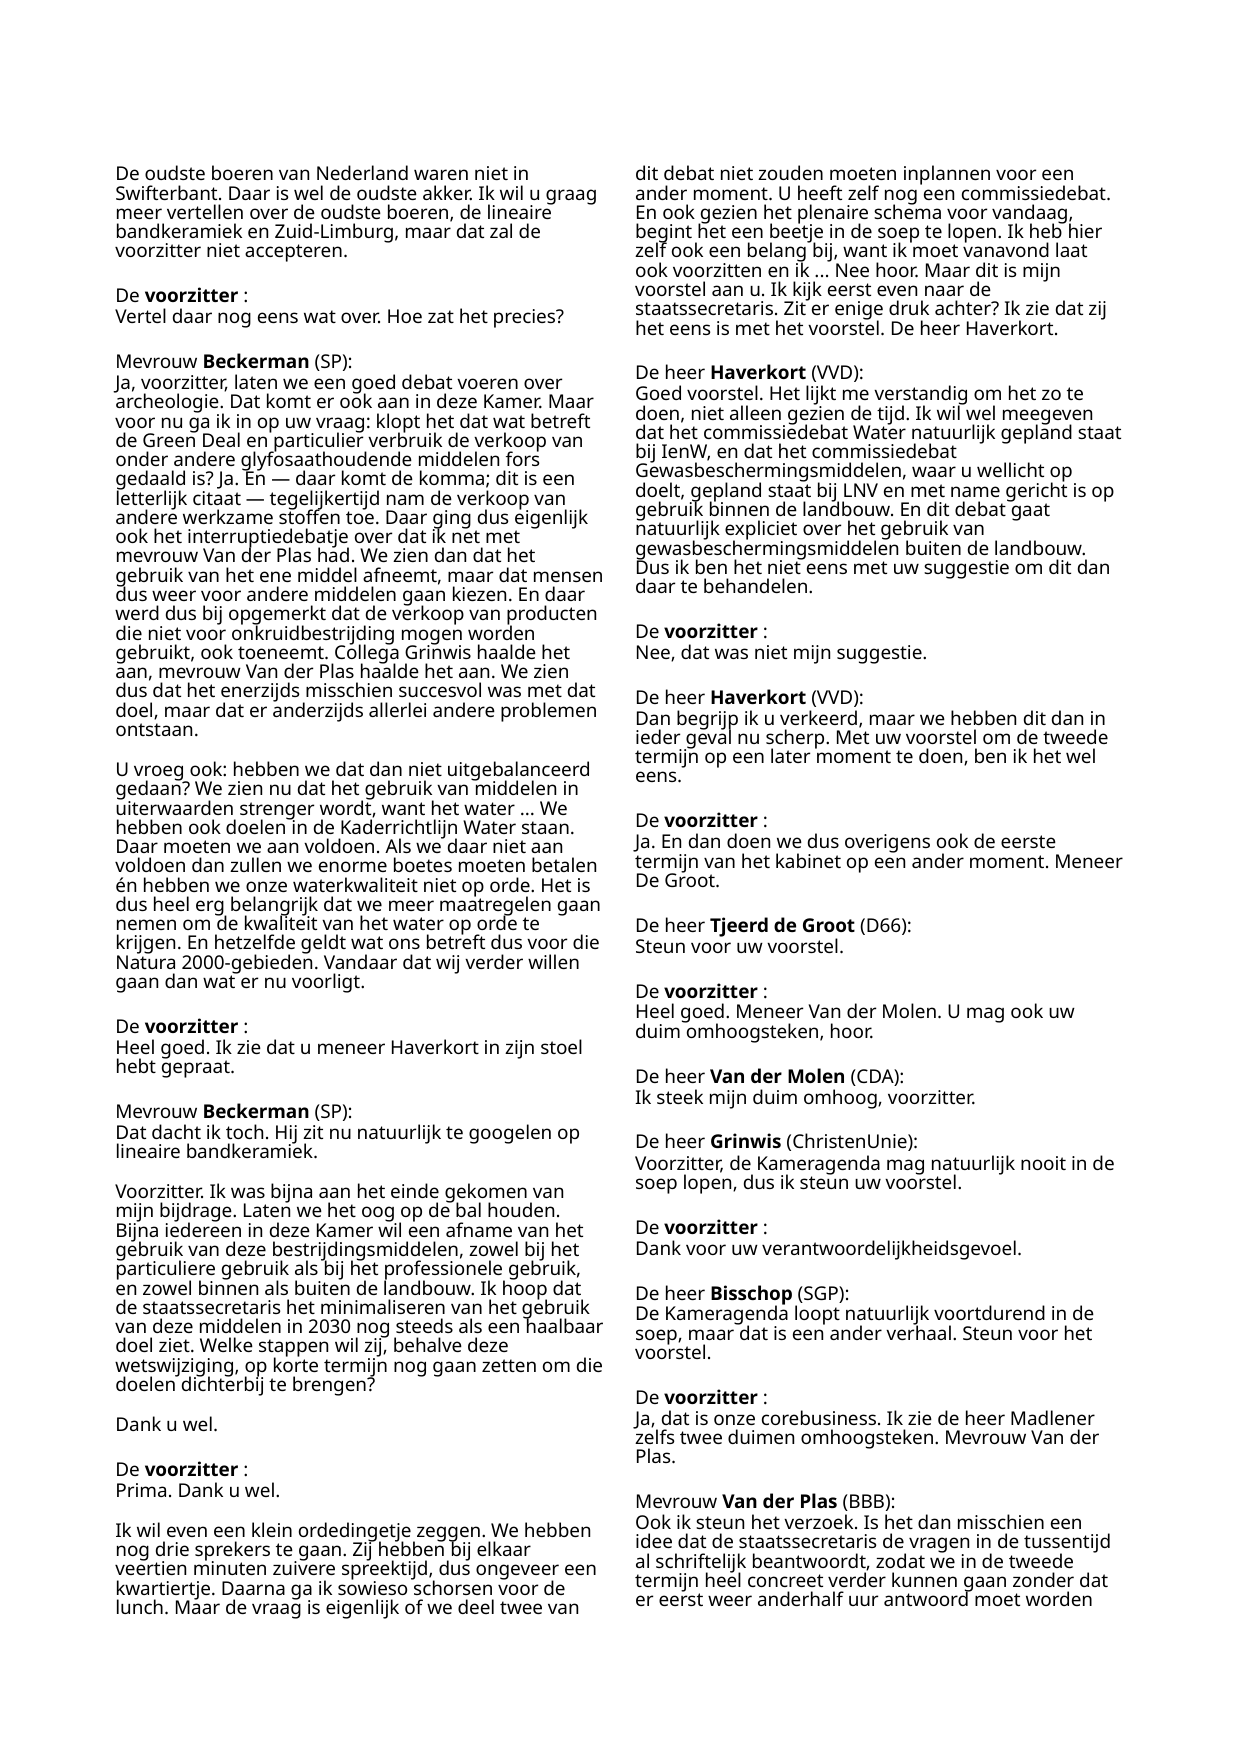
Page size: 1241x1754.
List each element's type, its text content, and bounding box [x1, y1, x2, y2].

text De voorzitter : [115, 1013, 605, 1039]
text Nee, dat was niet mijn suggestie. [635, 644, 1125, 663]
text De voorzitter : [635, 618, 1125, 644]
text Dan begrijp ik u verkeerd, maar we hebben dit dan in ieder geval nu scherp. Met uw voorstel om de tweede termijn op een later moment te doen, ben ik het wel eens. [635, 710, 1125, 787]
text Vertel daar nog eens wat over. Hoe zat het precies? [115, 308, 605, 327]
text Goed voorstel. Het lijkt me verstandig om het zo te doen, niet alleen gezien de tijd. Ik wil wel meegeven dat het commissiedebat Water natuurlijk gepland staat bij IenW, en dat het commissiedebat Gewasbeschermingsmiddelen, waar u wellicht op doelt, gepland staat bij LNV en met name gericht is op gebruik binnen de landbouw. En dit debat gaat natuurlijk expliciet over het gebruik van gewasbeschermingsmiddelen buiten de landbouw. Dus ik ben het niet eens met uw suggestie om dit dan daar te behandelen. [635, 385, 1125, 597]
text De heer Bisschop (SGP): [635, 1280, 1125, 1305]
text De voorzitter : [635, 808, 1125, 833]
text Voorzitter. Ik was bijna aan het einde gekomen van mijn bijdrage. Laten we het oog op de bal houden. Bijna iedereen in deze Kamer wil een afname van het gebruik van deze bestrijdingsmiddelen, zowel bij het particuliere gebruik als bij het professionele gebruik, en zowel binnen als buiten de landbouw. Ik hoop dat de staatssecretaris het minimaliseren van het gebruik van deze middelen in 2030 nog steeds als een haalbaar doel ziet. Welke stappen wil zij, behalve deze wetswijziging, op korte termijn nog gaan zetten om die doelen dichterbij te brengen? [115, 1183, 605, 1395]
text De oudste boeren van Nederland waren niet in Swifterbant. Daar is wel de oudste akker. Ik wil u graag meer vertellen over de oudste boeren, de lineaire bandkeramiek en Zuid-Limburg, maar dat zal de voorzitter niet accepteren. [115, 165, 605, 262]
text Mevrouw Van der Plas (BBB): [635, 1488, 1125, 1514]
text Heel goed. Ik zie dat u meneer Haverkort in zijn stoel hebt gepraat. [115, 1039, 605, 1077]
text De voorzitter : [115, 1456, 605, 1482]
text Ik steek mijn duim omhoog, voorzitter. [635, 1089, 1125, 1108]
text Ja, dat is onze corebusiness. Ik zie de heer Madlener zelfs twee duimen omhoogsteken. Mevrouw Van der Plas. [635, 1410, 1125, 1468]
text Dat dacht ik toch. Hij zit nu natuurlijk te googelen op lineaire bandkeramiek. [115, 1124, 605, 1162]
text U vroeg ook: hebben we dat dan niet uitgebalanceerd gedaan? We zien nu dat het gebruik van middelen in uiterwaarden strenger wordt, want het water ... We hebben ook doelen in de Kaderrichtlijn Water staan. Daar moeten we aan voldoen. Als we daar niet aan voldoen dan zullen we enorme boetes moeten betalen én hebben we onze waterkwaliteit niet op orde. Het is dus heel erg belangrijk dat we meer maatregelen gaan nemen om de kwaliteit van het water op orde te krijgen. En hetzelfde geldt wat ons betreft dus voor die Natura 2000-gebieden. Vandaar dat wij verder willen gaan dan wat er nu voorligt. [115, 761, 605, 992]
text Mevrouw Beckerman (SP): [115, 348, 605, 374]
text Dank u wel. [115, 1416, 605, 1435]
text De heer Haverkort (VVD): [635, 359, 1125, 385]
text De heer Haverkort (VVD): [635, 684, 1125, 710]
text Voorzitter, de Kameragenda mag natuurlijk nooit in de soep lopen, dus ik steun uw voorstel. [635, 1154, 1125, 1193]
text Mevrouw Beckerman (SP): [115, 1098, 605, 1124]
text De heer Van der Molen (CDA): [635, 1063, 1125, 1089]
text De heer Tjeerd de Groot (D66): [635, 912, 1125, 938]
text Prima. Dank u wel. [115, 1482, 605, 1501]
text De voorzitter : [115, 282, 605, 308]
text Ik wil even een klein ordedingetje zeggen. We hebben nog drie sprekers te gaan. Zij hebben bij elkaar veertien minuten zuivere spreektijd, dus ongeveer een kwartiertje. Daarna ga ik sowieso schorsen voor de lunch. Maar de vraag is eigenlijk of we deel twee van [115, 1522, 605, 1618]
text Ook ik steun het verzoek. Is het dan misschien een idee dat de staatssecretaris de vragen in de tussentijd al schriftelijk beantwoordt, zodat we in de tweede termijn heel concreet verder kunnen gaan zonder dat er eerst weer anderhalf uur antwoord moet worden [635, 1514, 1125, 1611]
text De heer Grinwis (ChristenUnie): [635, 1129, 1125, 1154]
text De voorzitter : [635, 1214, 1125, 1239]
text Steun voor uw voorstel. [635, 938, 1125, 957]
text Heel goed. Meneer Van der Molen. U mag ook uw duim omhoogsteken, hoor. [635, 1003, 1125, 1042]
text De Kameragenda loopt natuurlijk voortdurend in de soep, maar dat is een ander verhaal. Steun voor het voorstel. [635, 1305, 1125, 1363]
text Ja, voorzitter, laten we een goed debat voeren over archeologie. Dat komt er ook aan in deze Kamer. Maar voor nu ga ik in op uw vraag: klopt het dat wat betreft de Green Deal en particulier verbruik de verkoop van onder andere glyfosaathoudende middelen fors gedaald is? Ja. En — daar komt de komma; dit is een letterlijk citaat — tegelijkertijd nam de verkoop van andere werkzame stoffen toe. Daar ging dus eigenlijk ook het interruptiedebatje over dat ik net met mevrouw Van der Plas had. We zien dan dat het gebruik van het ene middel afneemt, maar dat mensen dus weer voor andere middelen gaan kiezen. En daar werd dus bij opgemerkt dat de verkoop van producten die niet voor onkruidbestrijding mogen worden gebruikt, ook toeneemt. Collega Grinwis haalde het aan, mevrouw Van der Plas haalde het aan. We zien dus dat het enerzijds misschien succesvol was met dat doel, maar dat er anderzijds allerlei andere problemen ontstaan. [115, 374, 605, 740]
text De voorzitter : [635, 978, 1125, 1003]
text Dank voor uw verantwoordelijkheidsgevoel. [635, 1239, 1125, 1259]
text De voorzitter : [635, 1384, 1125, 1410]
text dit debat niet zouden moeten inplannen voor een ander moment. U heeft zelf nog een commissiedebat. En ook gezien het plenaire schema voor vandaag, begint het een beetje in de soep te lopen. Ik heb hier zelf ook een belang bij, want ik moet vanavond laat ook voorzitten en ik ... Nee hoor. Maar dit is mijn voorstel aan u. Ik kijk eerst even naar de staatssecretaris. Zit er enige druk achter? Ik zie dat zij het eens is met het voorstel. De heer Haverkort. [635, 165, 1125, 339]
text Ja. En dan doen we dus overigens ook de eerste termijn van het kabinet op een ander moment. Meneer De Groot. [635, 833, 1125, 891]
